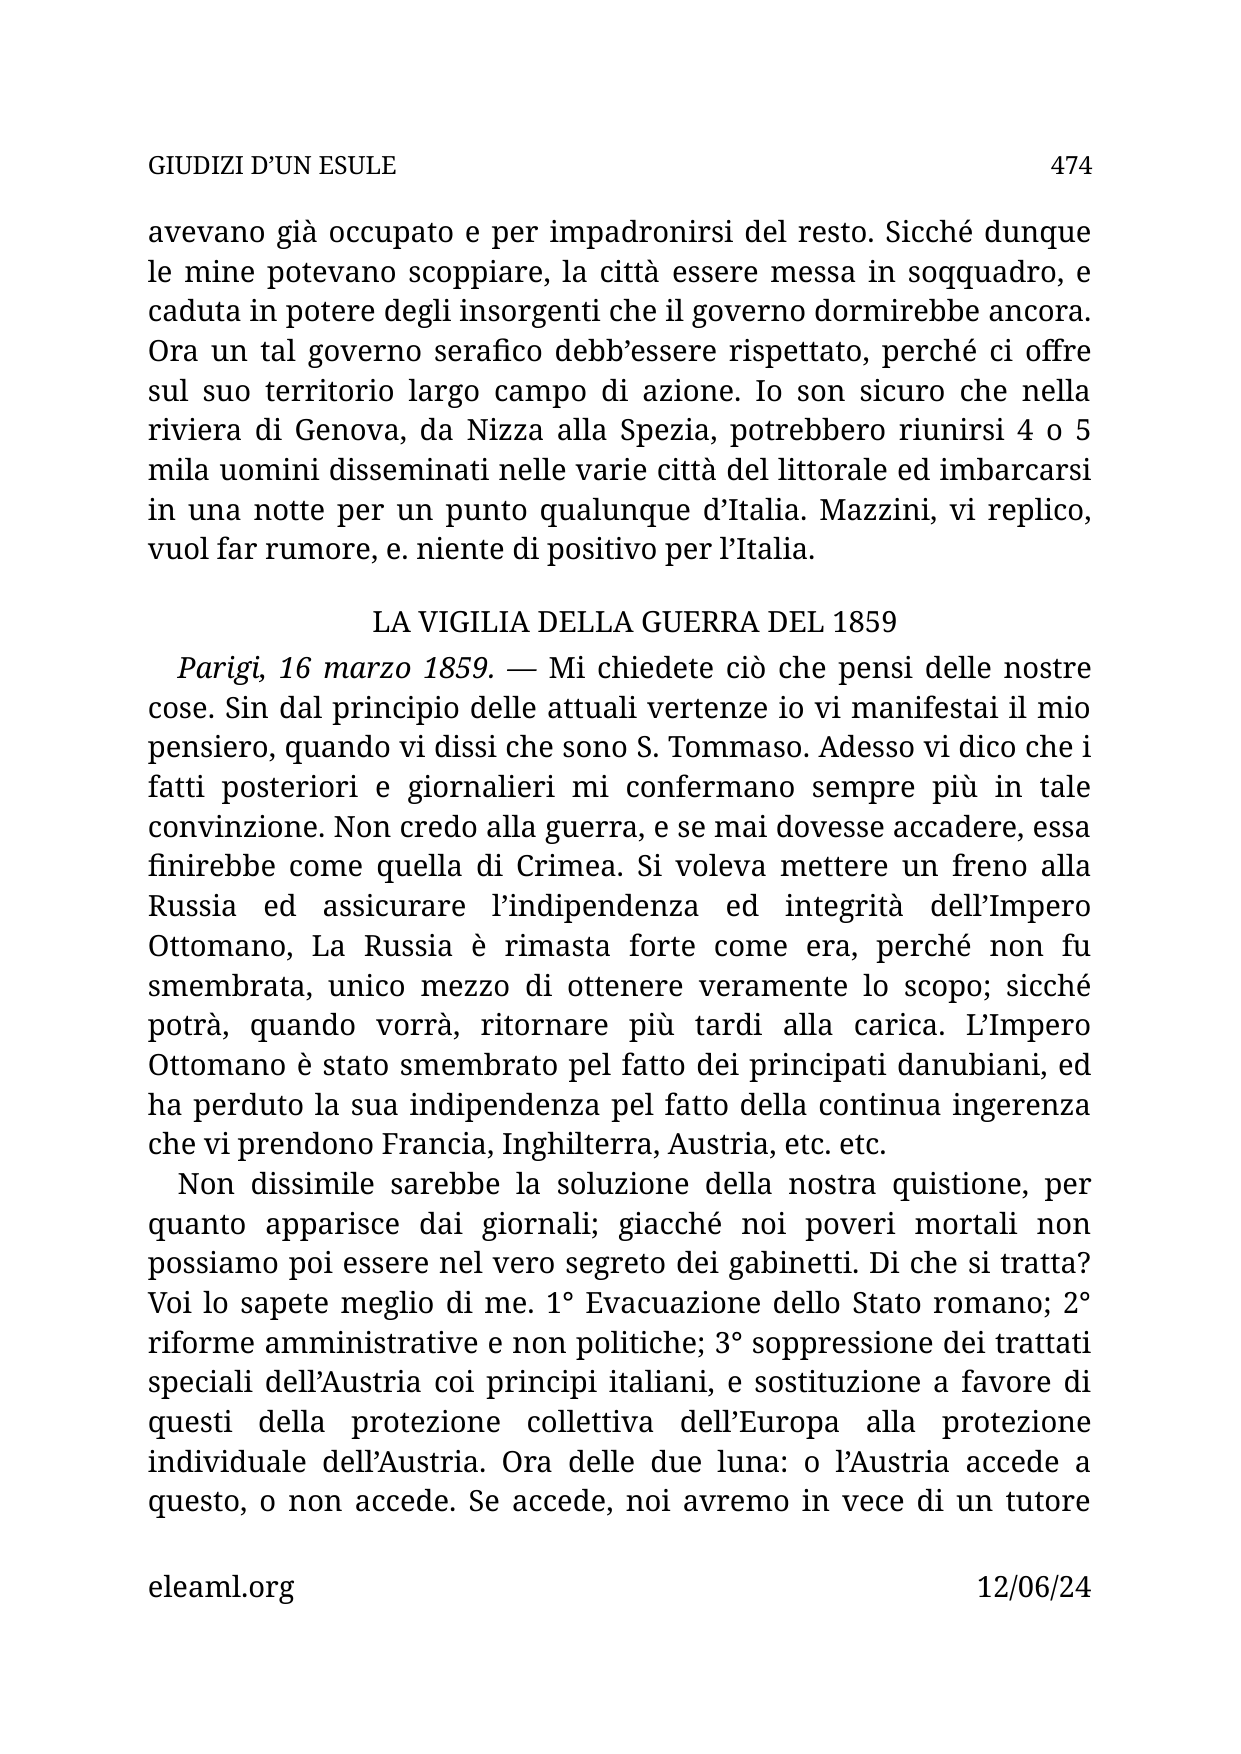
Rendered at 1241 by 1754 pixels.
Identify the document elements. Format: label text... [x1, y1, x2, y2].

text Parigi, 16 marzo 1859. — Mi chiedete ciò che pensi delle nostre cose. Sin dal principio delle attuali vertenze io vi manifestai il mio pensiero, quando vi dissi che sono S. Tommaso. Adesso vi dico che i fatti posteriori e giornalieri mi confermano sempre più in tale convinzione. Non credo alla guerra, e se mai dovesse accadere, essa finirebbe come quella di Crimea. Si voleva mettere un freno alla Russia ed assicurare l’indipendenza ed integrità dell’Impero Ottomano, La Russia è rimasta forte come era, perché non fu smembrata, unico mezzo di ottenere veramente lo scopo; sicché potrà, quando vorrà, ritornare più tardi alla carica. L’Impero Ottomano è stato smembrato pel fatto dei principati danubiani, ed ha perduto la sua indipendenza pel fatto della continua ingerenza che vi prendono Francia, Inghilterra, Austria, etc. etc. [148, 647, 1093, 1163]
subtitle LA VIGILIA DELLA GUERRA DEL 1859 [148, 602, 1093, 641]
text Non dissimile sarebbe la soluzione della nostra quistione, per quanto apparisce dai giornali; giacché noi poveri mortali non possiamo poi essere nel vero segreto dei gabinetti. Di che si tratta? Voi lo sapete meglio di me. 1° Evacuazione dello Stato romano; 2° riforme amministrative e non politiche; 3° soppressione dei trattati speciali dell’Austria coi principi italiani, e sostituzione a favore di questi della protezione collettiva dell’Europa alla protezione individuale dell’Austria. Ora delle due luna: o l’Austria accede a questo, o non accede. Se accede, noi avremo in vece di un tutore [148, 1163, 1093, 1520]
text avevano già occupato e per impadronirsi del resto. Sicché dunque le mine potevano scoppiare, la città essere messa in soqquadro, e caduta in potere degli insorgenti che il governo dormirebbe ancora. Ora un tal governo serafico debb’essere rispettato, perché ci offre sul suo territorio largo campo di azione. Io son sicuro che nella riviera di Genova, da Nizza alla Spezia, potrebbero riunirsi 4 o 5 mila uomini disseminati nelle varie città del littorale ed imbarcarsi in una notte per un punto qualunque d’Italia. Mazzini, vi replico, vuol far rumore, e. niente di positivo per l’Italia. [148, 211, 1093, 568]
